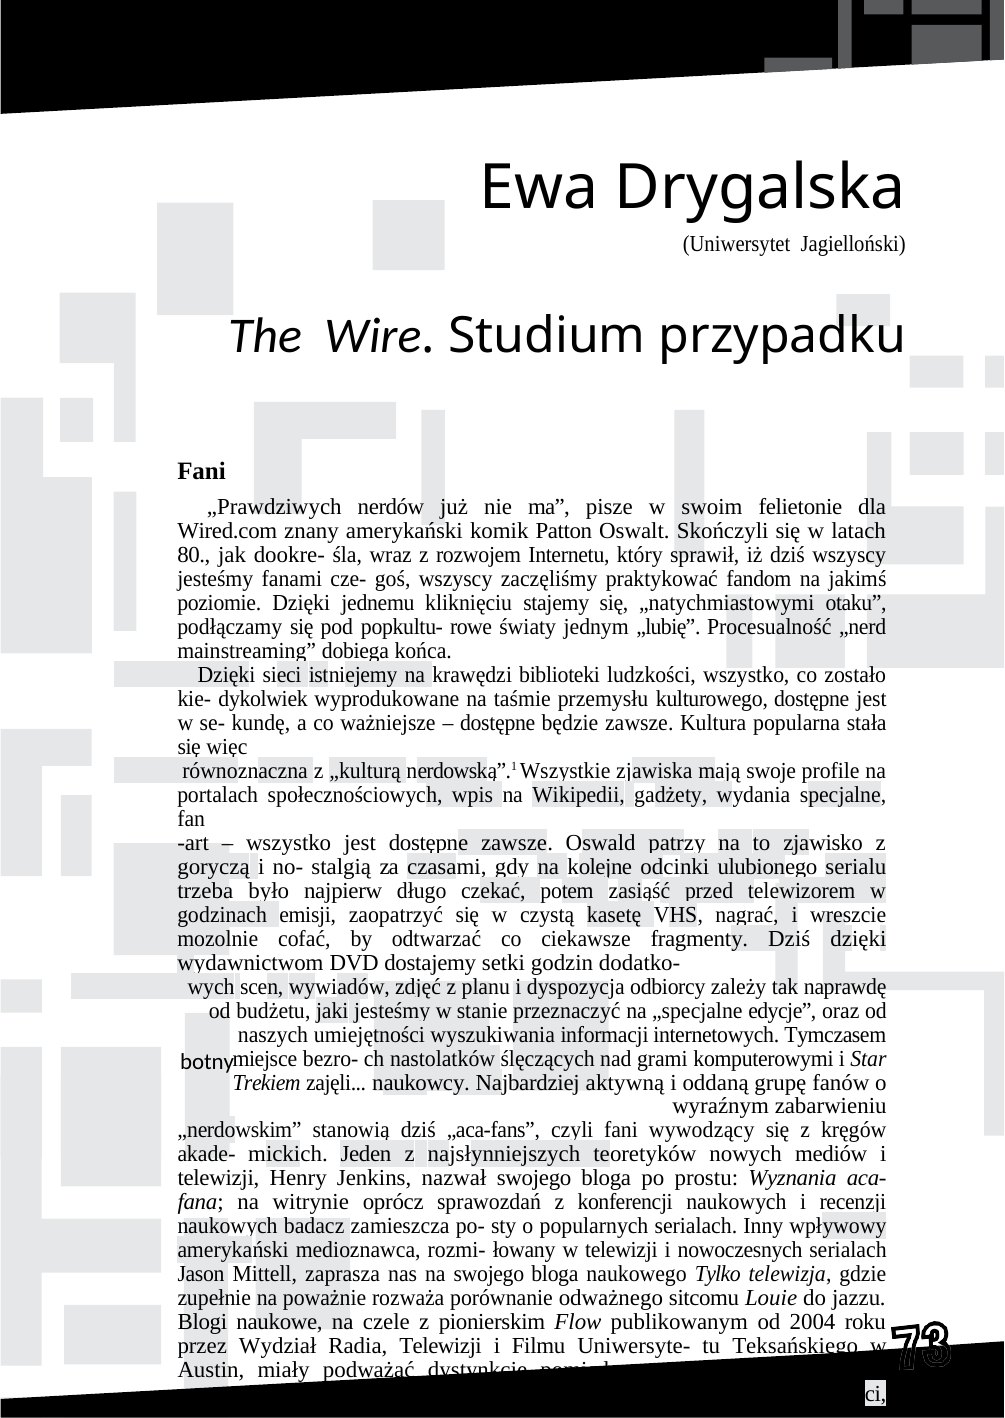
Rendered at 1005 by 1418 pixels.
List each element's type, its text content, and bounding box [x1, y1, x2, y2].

text równoznaczna z „kulturą nerdowską”.1 Wszystkie zjawiska mają swoje profile na portalach społecznościowych, wpis na Wikipedii, gadżety, wydania specjalne, fan [113, 759, 886, 831]
text The Wire. Studium przypadku [121, 299, 906, 367]
text Ewa Drygalska [121, 142, 906, 227]
picture [921, 1321, 951, 1367]
picture [891, 1324, 920, 1370]
text wych scen, wywiadów, zdjęć z planu i dyspozycja odbiorcy zależy tak naprawdę od budżetu, jaki jesteśmy w stanie przeznaczyć na „specjalne edycje”, oraz od naszych umiejętności wyszukiwania informacji internetowych. Tymczasem miejsce bezro- ch nastolatków ślęczących nad grami komputerowymi i Star Trekiem zajęli... naukowcy. Najbardziej aktywną i oddaną grupę fanów o wyraźnym zabarwieniu [61, 975, 886, 1119]
text (Uniwersytet Jagielloński) [445, 230, 906, 257]
text Dzięki sieci istniejemy na krawędzi biblioteki ludzkości, wszystko, co zostało kie- dykolwiek wyprodukowane na taśmie przemysłu kulturowego, dostępne jest w se- kundę, a co ważniejsze – dostępne będzie zawsze. Kultura popularna stała się więc [113, 663, 886, 759]
text „Prawdziwych nerdów już nie ma”, pisze w swoim felietonie dla Wired.com znany amerykański komik Patton Oswalt. Skończyli się w latach 80., jak dookre- śla, wraz z rozwojem Internetu, który sprawił, iż dziś wszyscy jesteśmy fanami cze- goś, wszyscy zaczęliśmy praktykować fandom na jakimś poziomie. Dzięki jednemu kliknięciu stajemy się, „natychmiastowymi otaku”, podłączamy się pod popkultu- rowe światy jednym „lubię”. Procesualność „nerd mainstreaming” dobiega końca. [177, 496, 886, 663]
text [234, 230, 372, 257]
text [121, 230, 157, 257]
text „nerdowskim” stanowią dziś „aca-fans”, czyli fani wywodzący się z kręgów akade- mickich. Jeden z najsłynniejszych teoretyków nowych mediów i telewizji, Henry Jenkins, nazwał swojego bloga po prostu: Wyznania aca-fana; na witrynie oprócz sprawozdań z konferencji naukowych i recenzji naukowych badacz zamieszcza po- sty o popularnych serialach. Inny wpływowy amerykański medioznawca, rozmi- łowany w telewizji i nowoczesnych serialach Jason Mittell, zaprasza nas na swojego bloga naukowego Tylko telewizja, gdzie zupełnie na poważnie rozważa porównanie odważnego sitcomu Louie do jazzu. Blogi naukowe, na czele z pionierskim Flow publikowanym od 2004 roku przez Wydział Radia, Telewizji i Filmu Uniwersyte- tu Teksańskiego w Austin, miały podważać dystynkcję pomiędzy tym, co akade- mickie i masowe, wychodząc z pozycji, że ci, którzy regularnie oglądają telewizję, i ci, [177, 1119, 886, 1406]
subtitle Fani [177, 456, 1004, 484]
text -art – wszystko jest dostępne zawsze. Oswald patrzy na to zjawisko z goryczą i no- stalgią za czasami, gdy na kolejne odcinki ulubionego serialu trzeba było najpierw długo czekać, potem zasiąść przed telewizorem w godzinach emisji, zaopatrzyć się w czystą kasetę VHS, nagrać, i wreszcie mozolnie cofać, by odtwarzać co ciekawsze fragmenty. Dziś dzięki wydawnictwom DVD dostajemy setki godzin dodatko- [177, 831, 886, 975]
